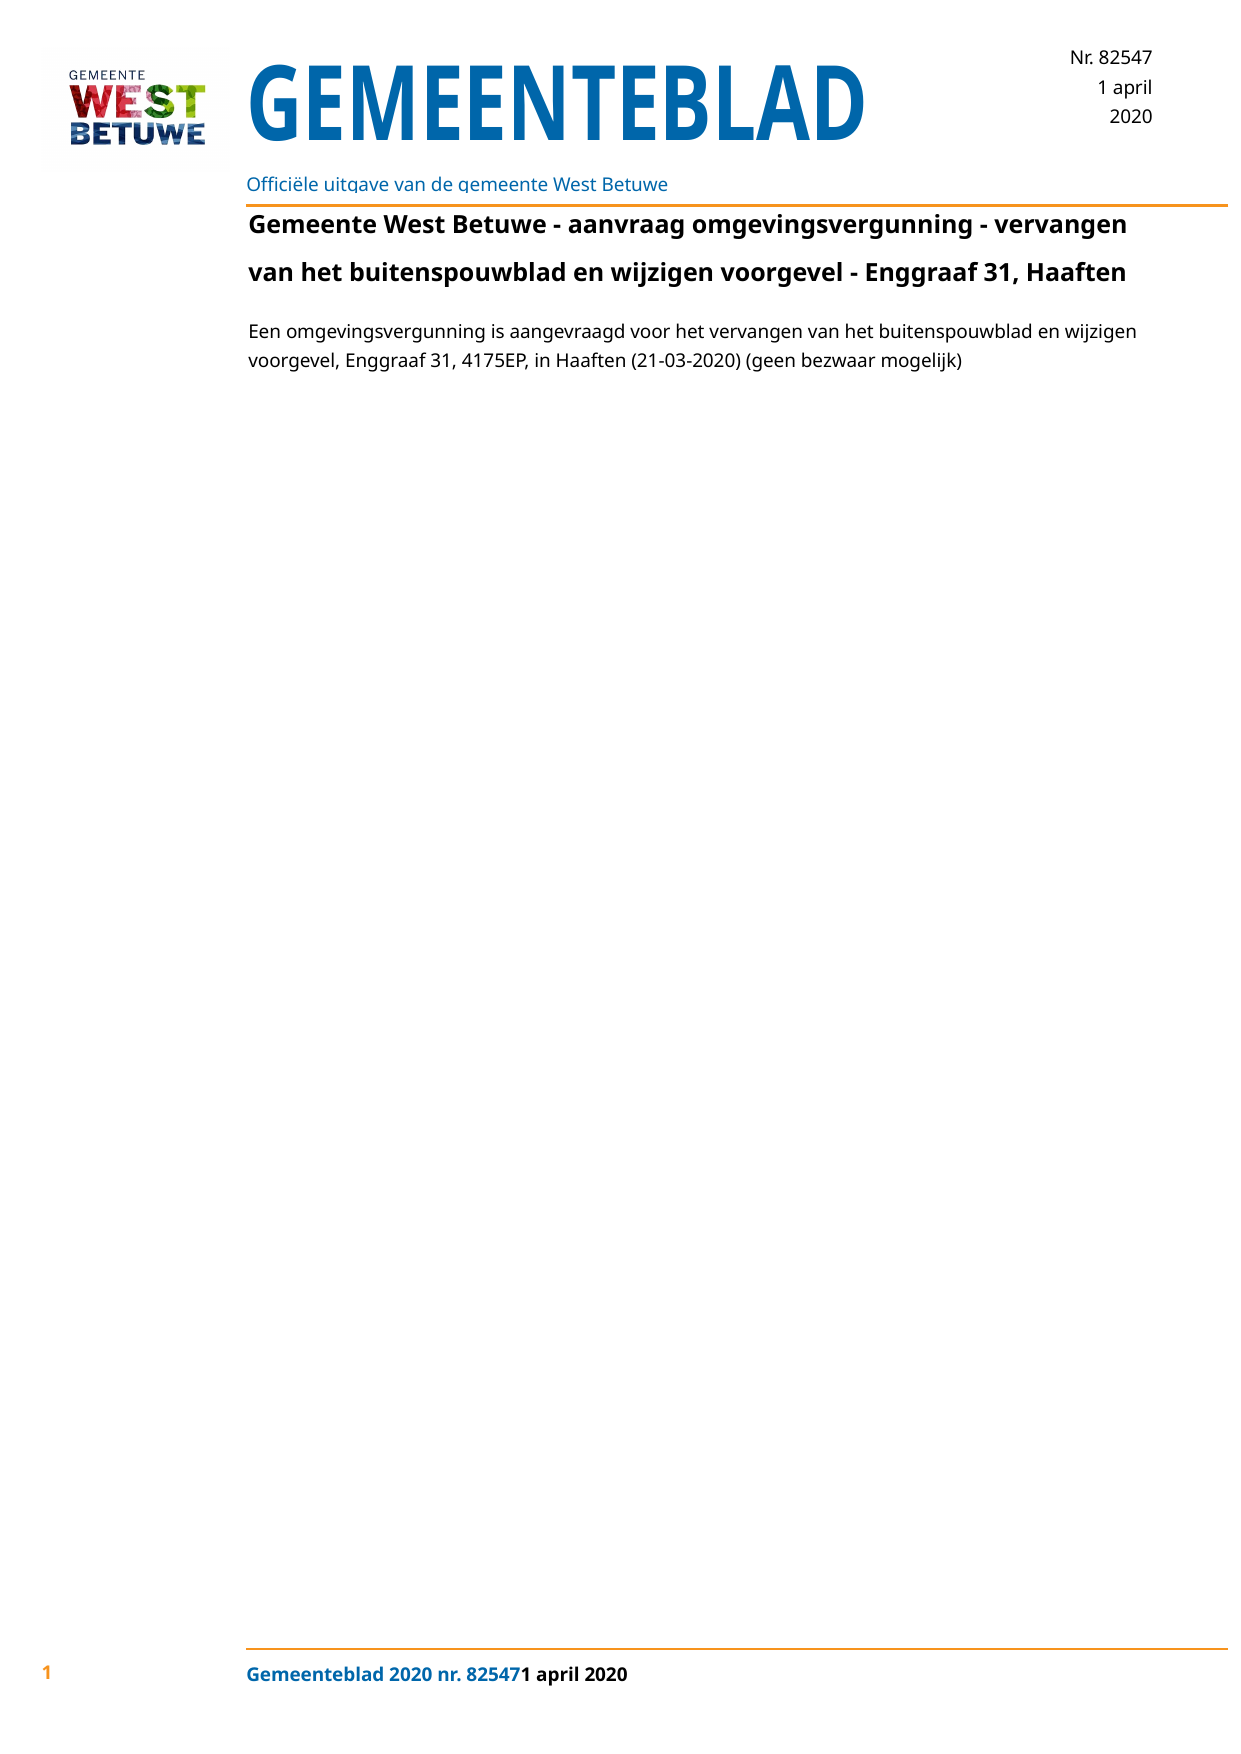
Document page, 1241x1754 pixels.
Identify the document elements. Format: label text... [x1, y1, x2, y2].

text Een omgevingsvergunning is aangevraagd voor het vervangen van het buitenspouwblad en wijzigen voorgevel, Enggraaf 31, 4175EP, in Haaften (21-03-2020) (geen bezwaar mogelijk) [248, 318, 1152, 373]
text Gemeente West Betuwe - aanvraag omgevingsvergunning - vervangen van het buitenspouwblad en wijzigen voorgevel - Enggraaf 31, Haaften [248, 207, 1152, 288]
picture [41, 47, 231, 172]
